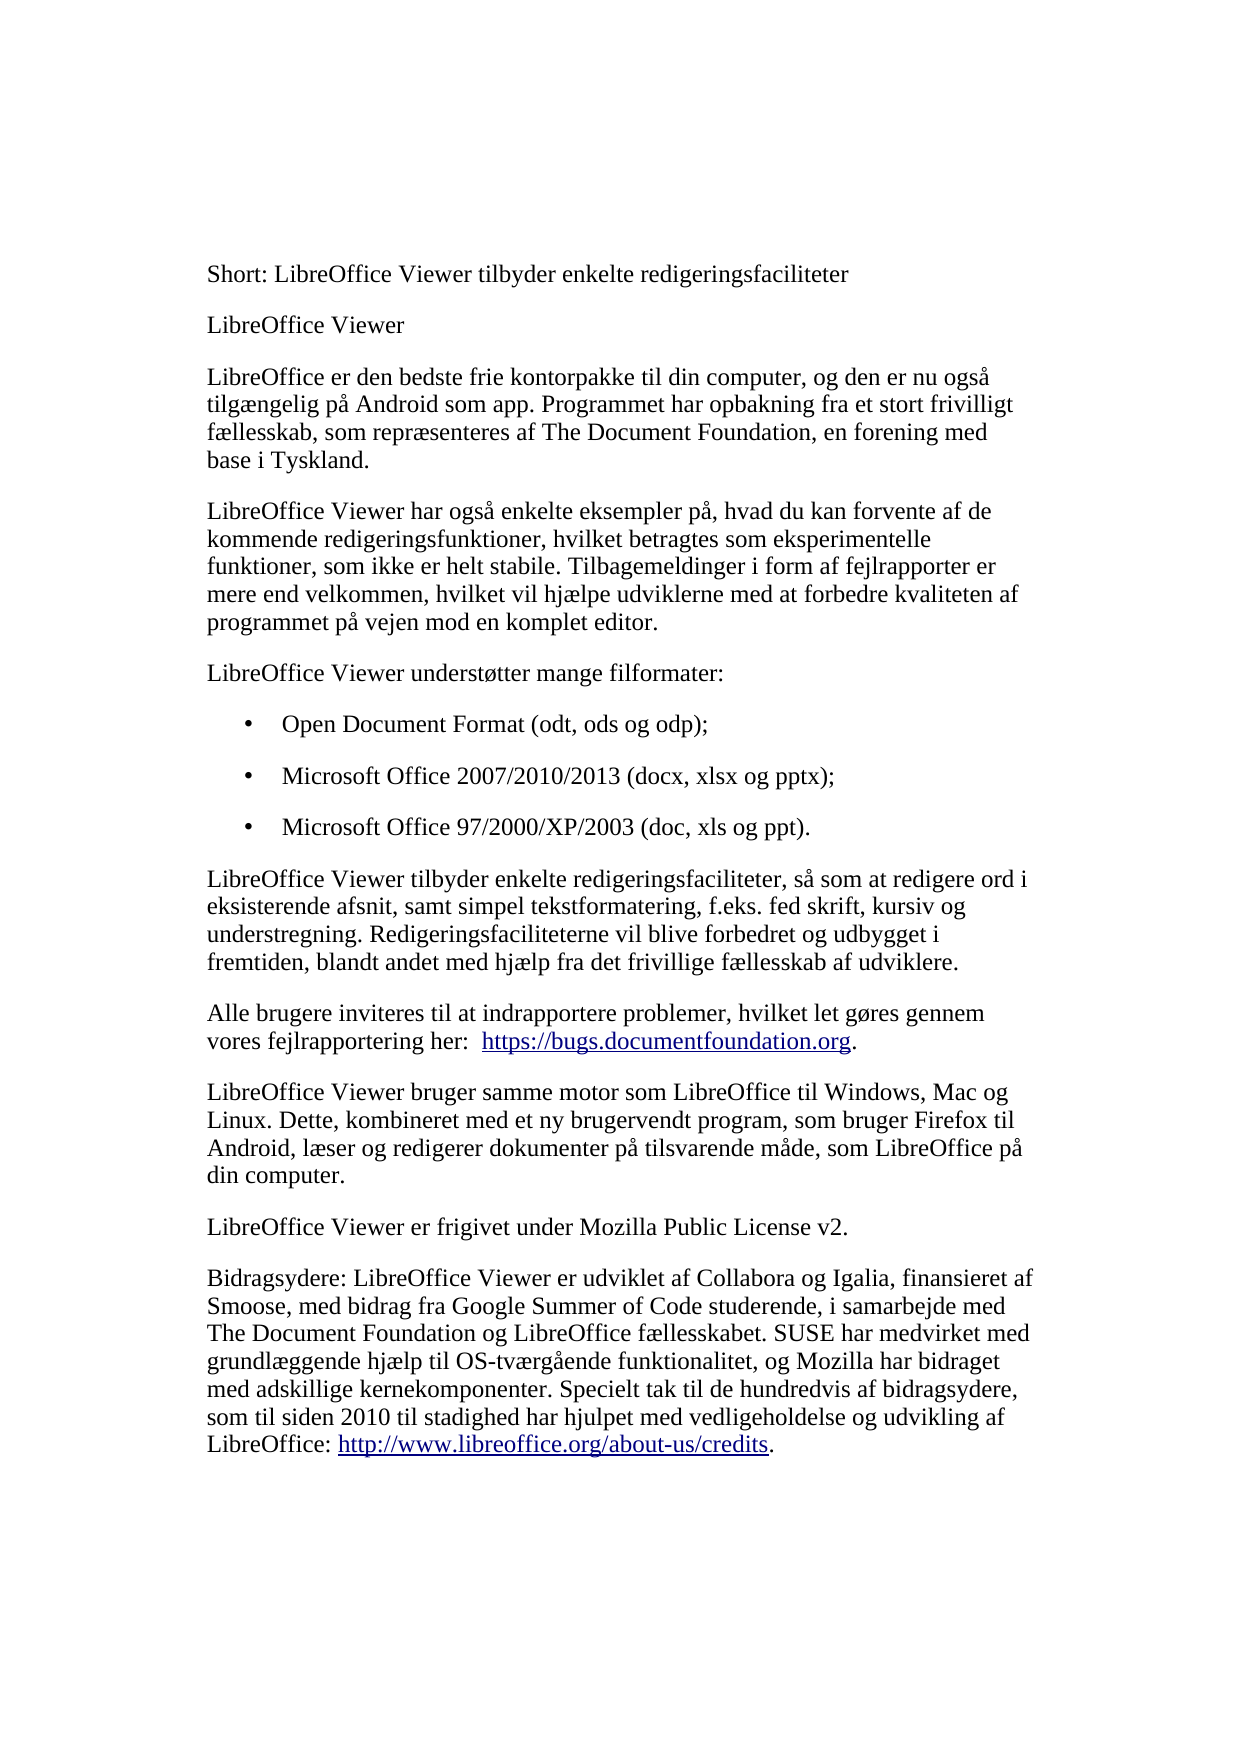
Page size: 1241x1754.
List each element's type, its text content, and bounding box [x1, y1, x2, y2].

text LibreOffice Viewer bruger samme motor som LibreOffice til Windows, Mac og Linux. Dette, kombineret med et ny brugervendt program, som bruger Firefox til Android, læser og redigerer dokumenter på tilsvarende måde, som LibreOffice på din computer. [207, 1078, 1033, 1189]
text Bidragsydere: LibreOffice Viewer er udviklet af Collabora og Igalia, finansieret af Smoose, med bidrag fra Google Summer of Code studerende, i samarbejde med The Document Foundation og LibreOffice fællesskabet. SUSE har medvirket med grundlæggende hjælp til OS-tværgående funktionalitet, og Mozilla har bidraget med adskillige kernekomponenter. Specielt tak til de hundredvis af bidragsydere, som til siden 2010 til stadighed har hjulpet med vedligeholdelse og udvikling af LibreOffice: http://www.libreoffice.org/about-us/credits. [207, 1264, 1033, 1458]
list Microsoft Office 2007/2010/2013 (docx, xlsx og pptx); [244, 762, 1033, 790]
text LibreOffice Viewer har også enkelte eksempler på, hvad du kan forvente af de kommende redigeringsfunktioner, hvilket betragtes som eksperimentelle funktioner, som ikke er helt stabile. Tilbagemeldinger i form af fejlrapporter er mere end velkommen, hvilket vil hjælpe udviklerne med at forbedre kvaliteten af programmet på vejen mod en komplet editor. [207, 497, 1033, 636]
list Microsoft Office 97/2000/XP/2003 (doc, xls og ppt). [244, 813, 1033, 841]
text Short: LibreOffice Viewer tilbyder enkelte redigeringsfaciliteter [207, 260, 1033, 288]
text LibreOffice Viewer tilbyder enkelte redigeringsfaciliteter, så som at redigere ord i eksisterende afsnit, samt simpel tekstformatering, f.eks. fed skrift, kursiv og understregning. Redigeringsfaciliteterne vil blive forbedret og udbygget i fremtiden, blandt andet med hjælp fra det frivillige fællesskab af udviklere. [207, 865, 1033, 976]
text LibreOffice Viewer understøtter mange filformater: [207, 659, 1033, 687]
list Open Document Format (odt, ods og odp); [244, 711, 1033, 738]
text LibreOffice er den bedste frie kontorpakke til din computer, og den er nu også tilgængelig på Android som app. Programmet har opbakning fra et stort frivilligt fællesskab, som repræsenteres af The Document Foundation, en forening med base i Tyskland. [207, 363, 1033, 473]
text LibreOffice Viewer er frigivet under Mozilla Public License v2. [207, 1213, 1033, 1240]
text Alle brugere inviteres til at indrapportere problemer, hvilket let gøres gennem vores fejlrapportering her: https://bugs.documentfoundation.org. [207, 999, 1033, 1054]
text LibreOffice Viewer [207, 311, 1033, 339]
